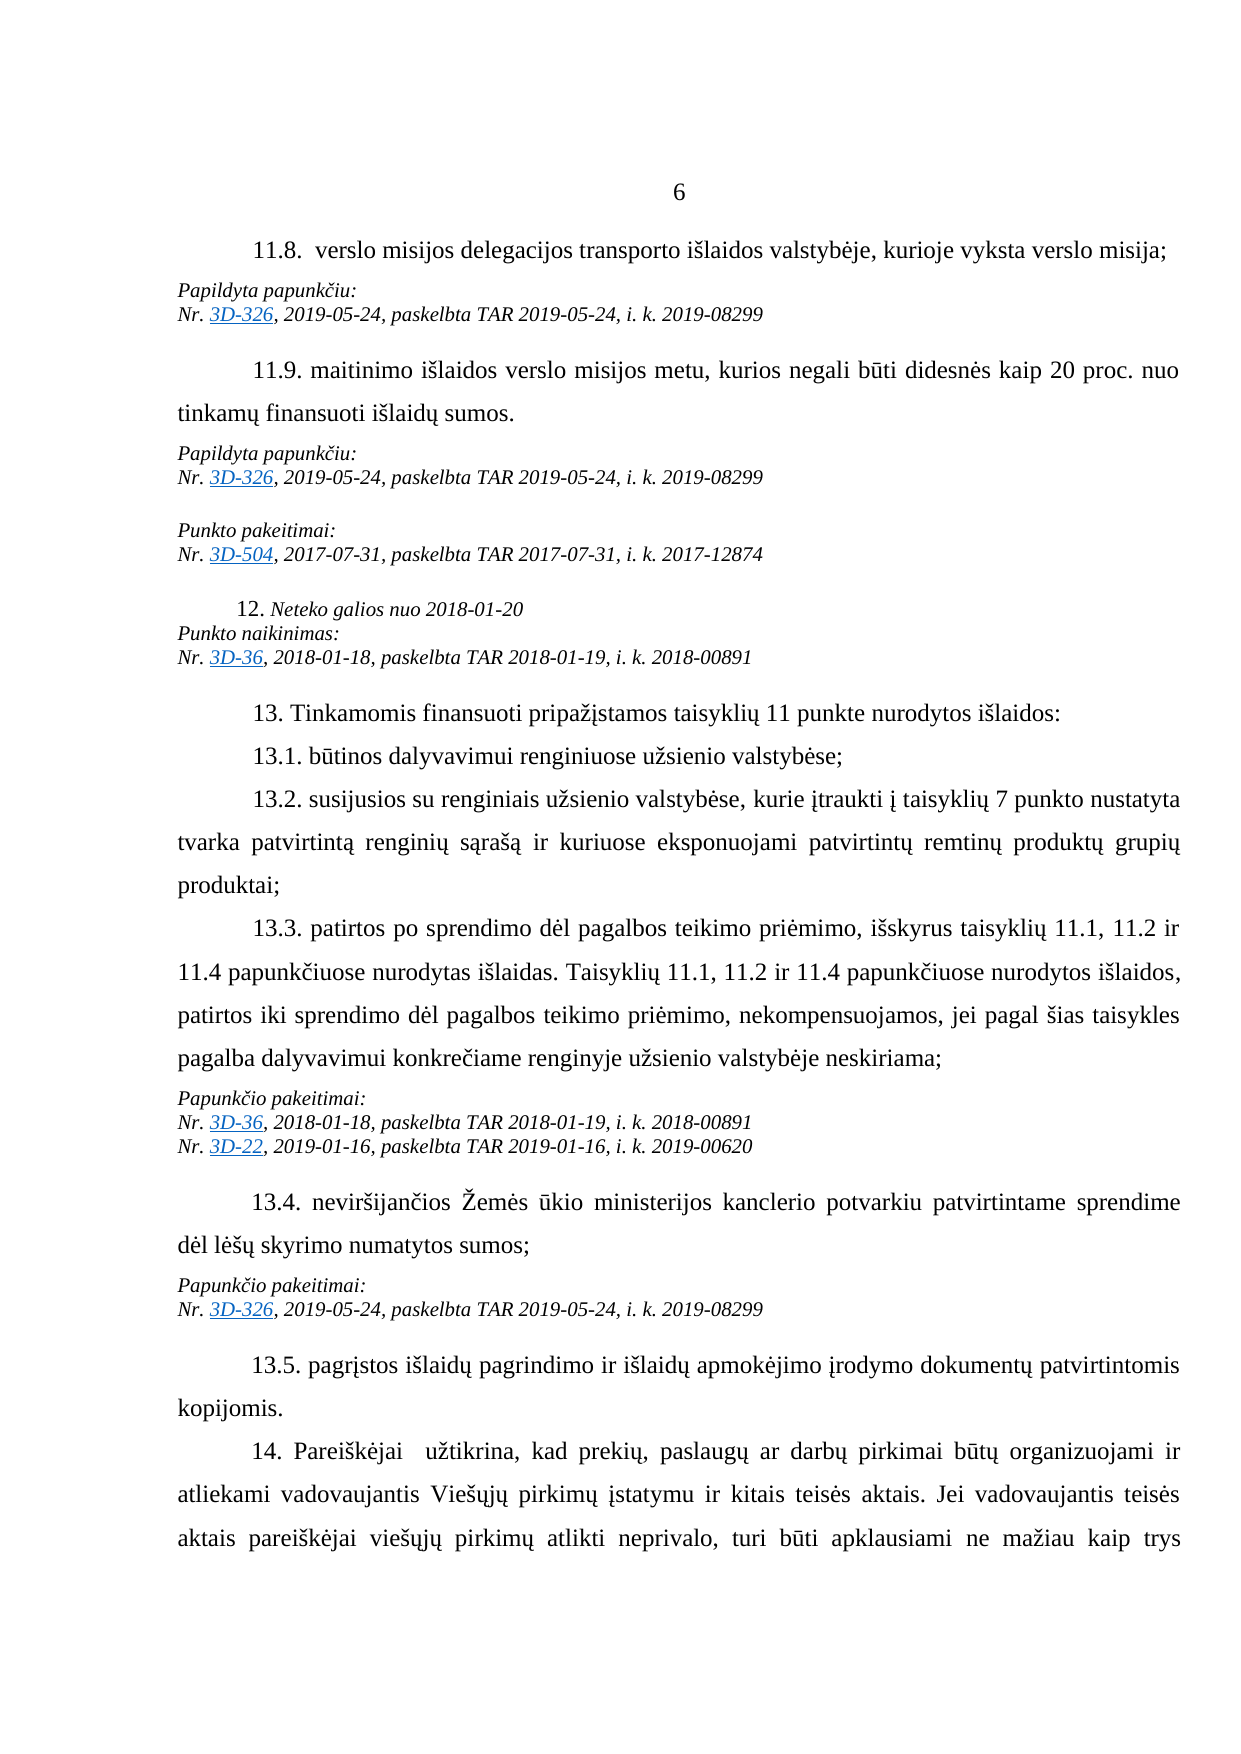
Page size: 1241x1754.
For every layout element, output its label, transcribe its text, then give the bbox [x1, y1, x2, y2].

text Nr. 3D-36, 2018-01-18, paskelbta TAR 2018-01-19, i. k. 2018-00891 [177, 645, 1181, 669]
text Nr. 3D-326, 2019-05-24, paskelbta TAR 2019-05-24, i. k. 2019-08299 [177, 302, 1181, 326]
text Nr. 3D-22, 2019-01-16, paskelbta TAR 2019-01-16, i. k. 2019-00620 [177, 1134, 1181, 1158]
text 13.1. būtinos dalyvavimui renginiuose užsienio valstybėse; [177, 741, 1181, 770]
text 13.5. pagrįstos išlaidų pagrindimo ir išlaidų apmokėjimo įrodymo dokumentų patvirtintomis kopijomis. [177, 1350, 1181, 1422]
text Papildyta papunkčiu: [177, 441, 1181, 465]
text Punkto pakeitimai: [177, 518, 1181, 542]
text Nr. 3D-36, 2018-01-18, paskelbta TAR 2018-01-19, i. k. 2018-00891 [177, 1110, 1181, 1134]
text Nr. 3D-504, 2017-07-31, paskelbta TAR 2017-07-31, i. k. 2017-12874 [177, 542, 1181, 566]
text Papunkčio pakeitimai: [177, 1086, 1181, 1110]
text 11.8. verslo misijos delegacijos transporto išlaidos valstybėje, kurioje vyksta verslo misija; [177, 235, 1181, 263]
text Nr. 3D-326, 2019-05-24, paskelbta TAR 2019-05-24, i. k. 2019-08299 [177, 1297, 1181, 1321]
text Punkto naikinimas: [177, 621, 1181, 645]
text Nr. 3D-326, 2019-05-24, paskelbta TAR 2019-05-24, i. k. 2019-08299 [177, 465, 1181, 489]
text Papildyta papunkčiu: [177, 278, 1181, 302]
text 13.2. susijusios su renginiais užsienio valstybėse, kurie įtraukti į taisyklių 7 punkto nustatyta tvarka patvirtintą renginių sąrašą ir kuriuose eksponuojami patvirtintų remtinų produktų grupių produktai; [177, 784, 1181, 899]
text Papunkčio pakeitimai: [177, 1273, 1181, 1297]
text 13.4. neviršijančios Žemės ūkio ministerijos kanclerio potvarkiu patvirtintame sprendime dėl lėšų skyrimo numatytos sumos; [177, 1187, 1181, 1259]
text 12. Neteko galios nuo 2018-01-20 [177, 595, 1181, 621]
text 11.9. maitinimo išlaidos verslo misijos metu, kurios negali būti didesnės kaip 20 proc. nuo tinkamų finansuoti išlaidų sumos. [177, 355, 1181, 427]
text 13.3. patirtos po sprendimo dėl pagalbos teikimo priėmimo, išskyrus taisyklių 11.1, 11.2 ir 11.4 papunkčiuose nurodytas išlaidas. Taisyklių 11.1, 11.2 ir 11.4 papunkčiuose nurodytos išlaidos, patirtos iki sprendimo dėl pagalbos teikimo priėmimo, nekompensuojamos, jei pagal šias taisykles pagalba dalyvavimui konkrečiame renginyje užsienio valstybėje neskiriama; [177, 913, 1181, 1072]
text 14. Pareiškėjai užtikrina, kad prekių, paslaugų ar darbų pirkimai būtų organizuojami ir atliekami vadovaujantis Viešųjų pirkimų įstatymu ir kitais teisės aktais. Jei vadovaujantis teisės aktais pareiškėjai viešųjų pirkimų atlikti neprivalo, turi būti apklausiami ne mažiau kaip trys [177, 1436, 1181, 1551]
text 13. Tinkamomis finansuoti pripažįstamos taisyklių 11 punkte nurodytos išlaidos: [177, 698, 1181, 727]
